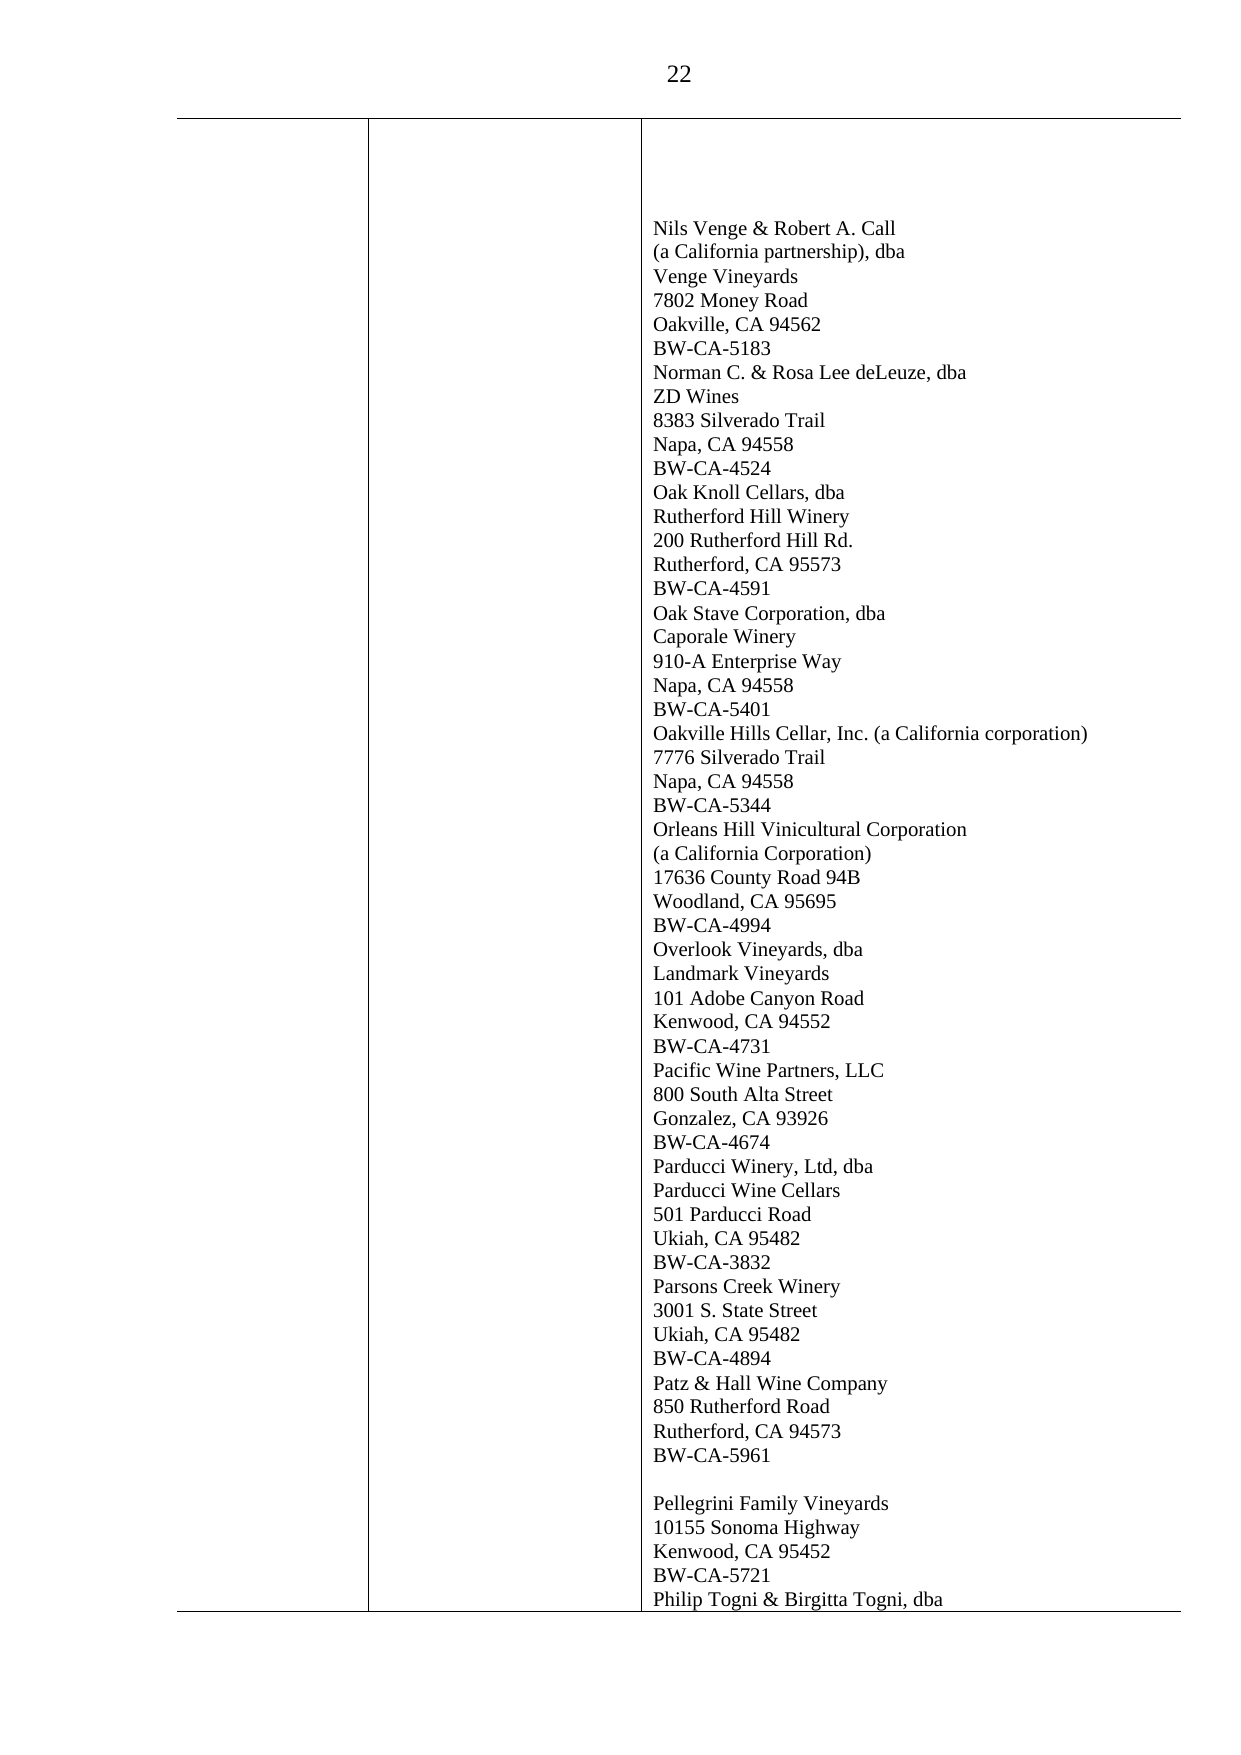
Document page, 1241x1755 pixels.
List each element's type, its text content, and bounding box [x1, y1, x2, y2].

table_cell [177, 119, 368, 1611]
table_cell Nils Venge & Robert A. Call (a California partnership), dba Venge Vineyards 7802 Money Road Oakville, CA 94562 BW-CA-5183 Norman C. & Rosa Lee deLeuze, dba ZD Wines 8383 Silverado Trail Napa, CA 94558 BW-CA-4524 Oak Knoll Cellars, dba Rutherford Hill Winery 200 Rutherford Hill Rd. Rutherford, CA 95573 BW-CA-4591 Oak Stave Corporation, dba Caporale Winery 910-A Enterprise Way Napa, CA 94558 BW-CA-5401 Oakville Hills Cellar, Inc. (a California corporation) 7776 Silverado Trail Napa, CA 94558 BW-CA-5344 Orleans Hill Vinicultural Corporation (a California Corporation) 17636 County Road 94B Woodland, CA 95695 BW-CA-4994 Overlook Vineyards, dba Landmark Vineyards 101 Adobe Canyon Road Kenwood, CA 94552 BW-CA-4731 Pacific Wine Partners, LLC 800 South Alta Street Gonzalez, CA 93926 BW-CA-4674 Parducci Winery, Ltd, dba Parducci Wine Cellars 501 Parducci Road Ukiah, CA 95482 BW-CA-3832 Parsons Creek Winery 3001 S. State Street Ukiah, CA 95482 BW-CA-4894 Patz & Hall Wine Company 850 Rutherford Road Rutherford, CA 94573 BW-CA-5961 Pellegrini Family Vineyards 10155 Sonoma Highway Kenwood, CA 95452 BW-CA-5721 Philip Togni & Birgitta Togni, dba [642, 119, 1181, 1611]
table_cell [369, 119, 641, 1611]
